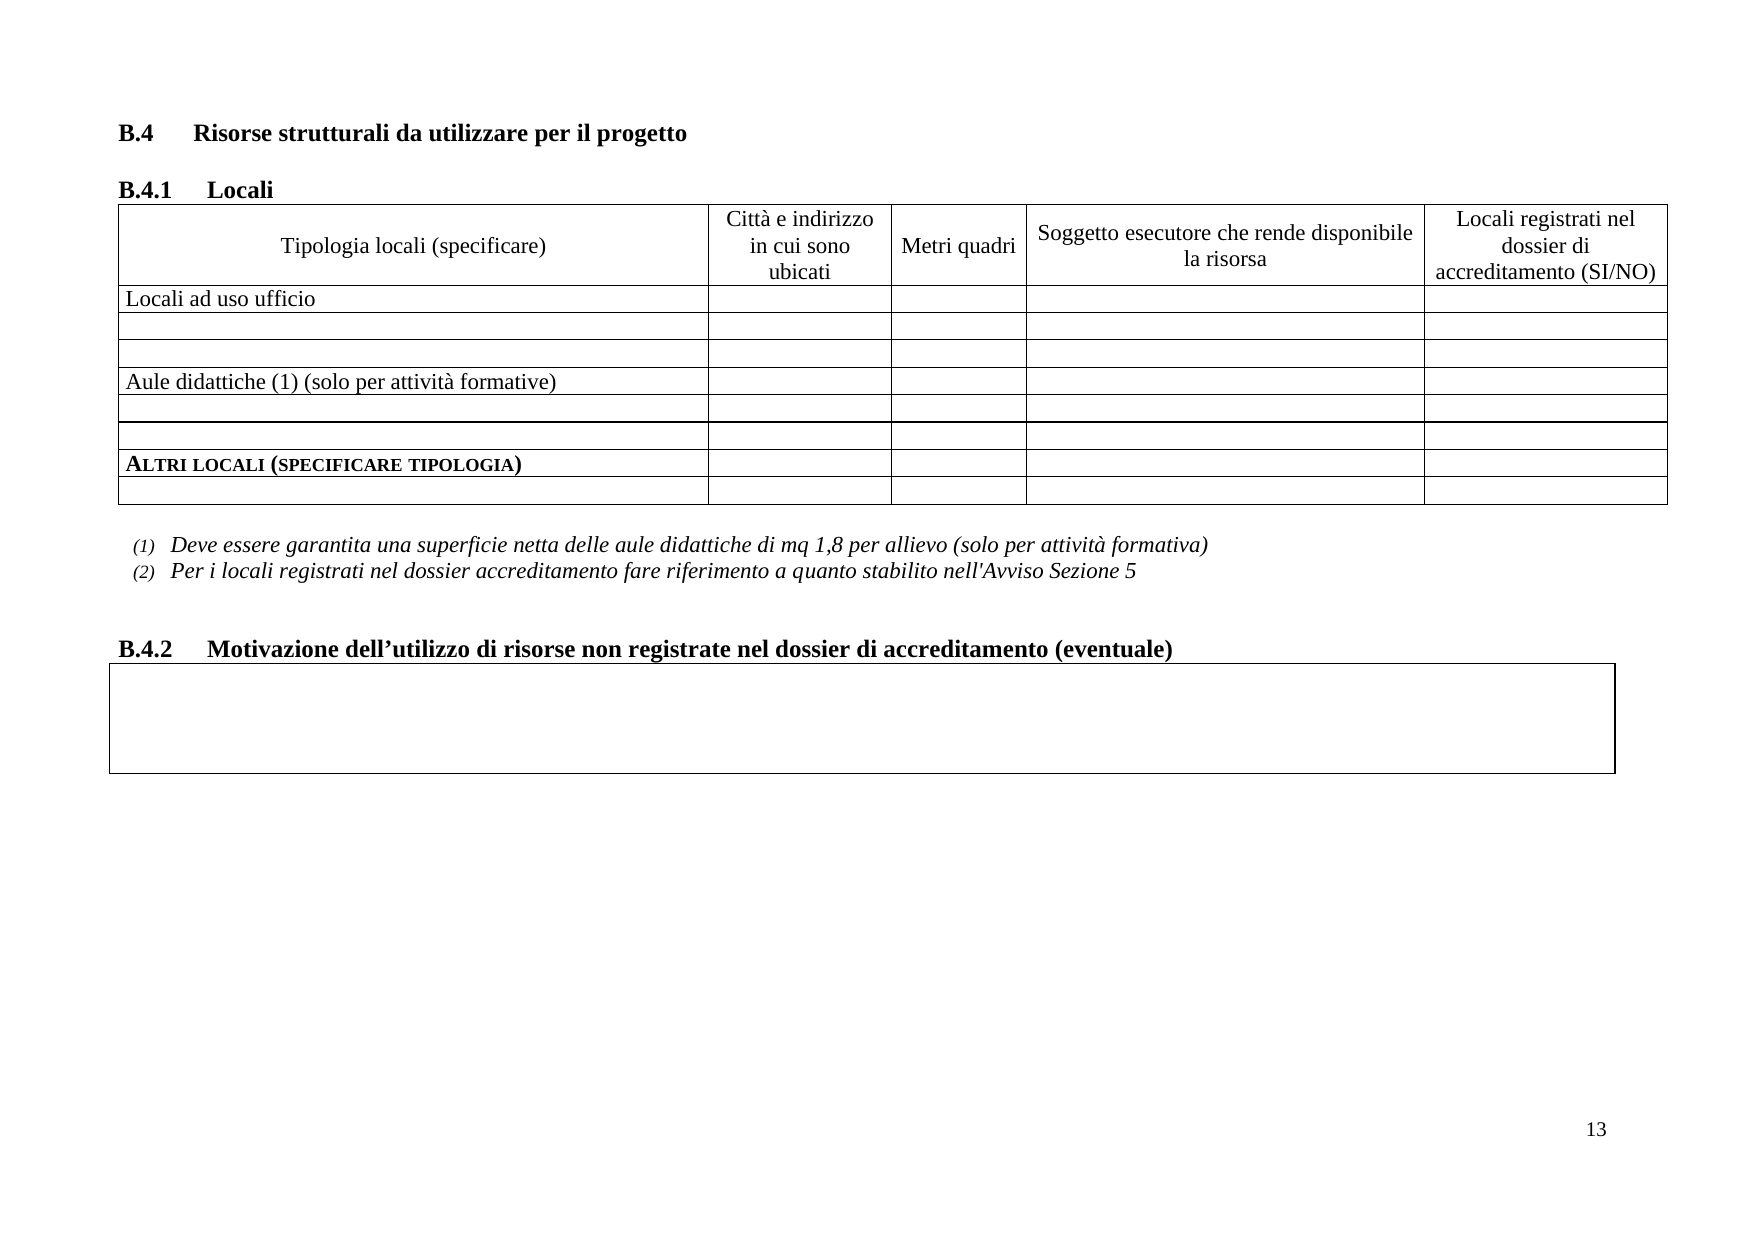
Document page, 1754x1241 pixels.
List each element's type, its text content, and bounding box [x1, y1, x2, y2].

table_cell Altri locali (specificare tipologia) [119, 450, 708, 476]
table_cell [119, 340, 708, 367]
table_cell [119, 313, 708, 339]
table_cell [892, 450, 1026, 476]
text B.4.1 Locali [118, 176, 1606, 204]
text B.4.2 Motivazione dell’utilizzo di risorse non registrate nel dossier di accreditamento (eventuale) [118, 634, 1606, 663]
table_cell [1027, 313, 1424, 339]
table_cell [1027, 395, 1424, 421]
table_cell [709, 395, 891, 421]
table_cell [1425, 313, 1667, 339]
table_cell [1425, 423, 1667, 449]
table_cell [1027, 340, 1424, 367]
table_cell [709, 286, 891, 312]
table_cell [1027, 368, 1424, 394]
table_cell [1425, 395, 1667, 421]
table_header Città e indirizzo in cui sono ubicati [709, 205, 891, 284]
table_cell [892, 477, 1026, 504]
table_cell [892, 368, 1026, 394]
table_cell [709, 368, 891, 394]
table_header Tipologia locali (specificare) [119, 205, 708, 284]
table_cell [1425, 286, 1667, 312]
table_header Locali registrati nel dossier di accreditamento (SI/NO) [1425, 205, 1667, 284]
table_header Soggetto esecutore che rende disponibile la risorsa [1027, 205, 1424, 284]
table_cell [1027, 286, 1424, 312]
table_cell [1425, 450, 1667, 476]
subtitle B.4 Risorse strutturali da utilizzare per il progetto [118, 118, 1606, 147]
table_cell [119, 423, 708, 449]
table_cell Locali ad uso ufficio [119, 286, 708, 312]
table_cell [709, 313, 891, 339]
table_cell [1027, 450, 1424, 476]
table_cell [1027, 423, 1424, 449]
table_cell [1425, 368, 1667, 394]
table_cell [709, 477, 891, 504]
table_cell [892, 340, 1026, 367]
table_cell [709, 340, 891, 367]
table_cell [892, 395, 1026, 421]
table_cell [892, 286, 1026, 312]
table_header Metri quadri [892, 205, 1026, 284]
table_cell [709, 423, 891, 449]
table_cell [892, 423, 1026, 449]
list Deve essere garantita una superficie netta delle aule didattiche di mq 1,8 per allievo (solo per attività formativa) [133, 531, 1606, 557]
list Per i locali registrati nel dossier accreditamento fare riferimento a quanto stabilito nell'Avviso Sezione 5 [133, 557, 1606, 584]
table_cell [1027, 477, 1424, 504]
table_cell [1425, 340, 1667, 367]
table_cell [1425, 477, 1667, 504]
table_cell [119, 395, 708, 421]
table_cell [892, 313, 1026, 339]
table_cell [709, 450, 891, 476]
table_cell [119, 477, 708, 504]
table_cell Aule didattiche (1) (solo per attività formative) [119, 368, 708, 394]
